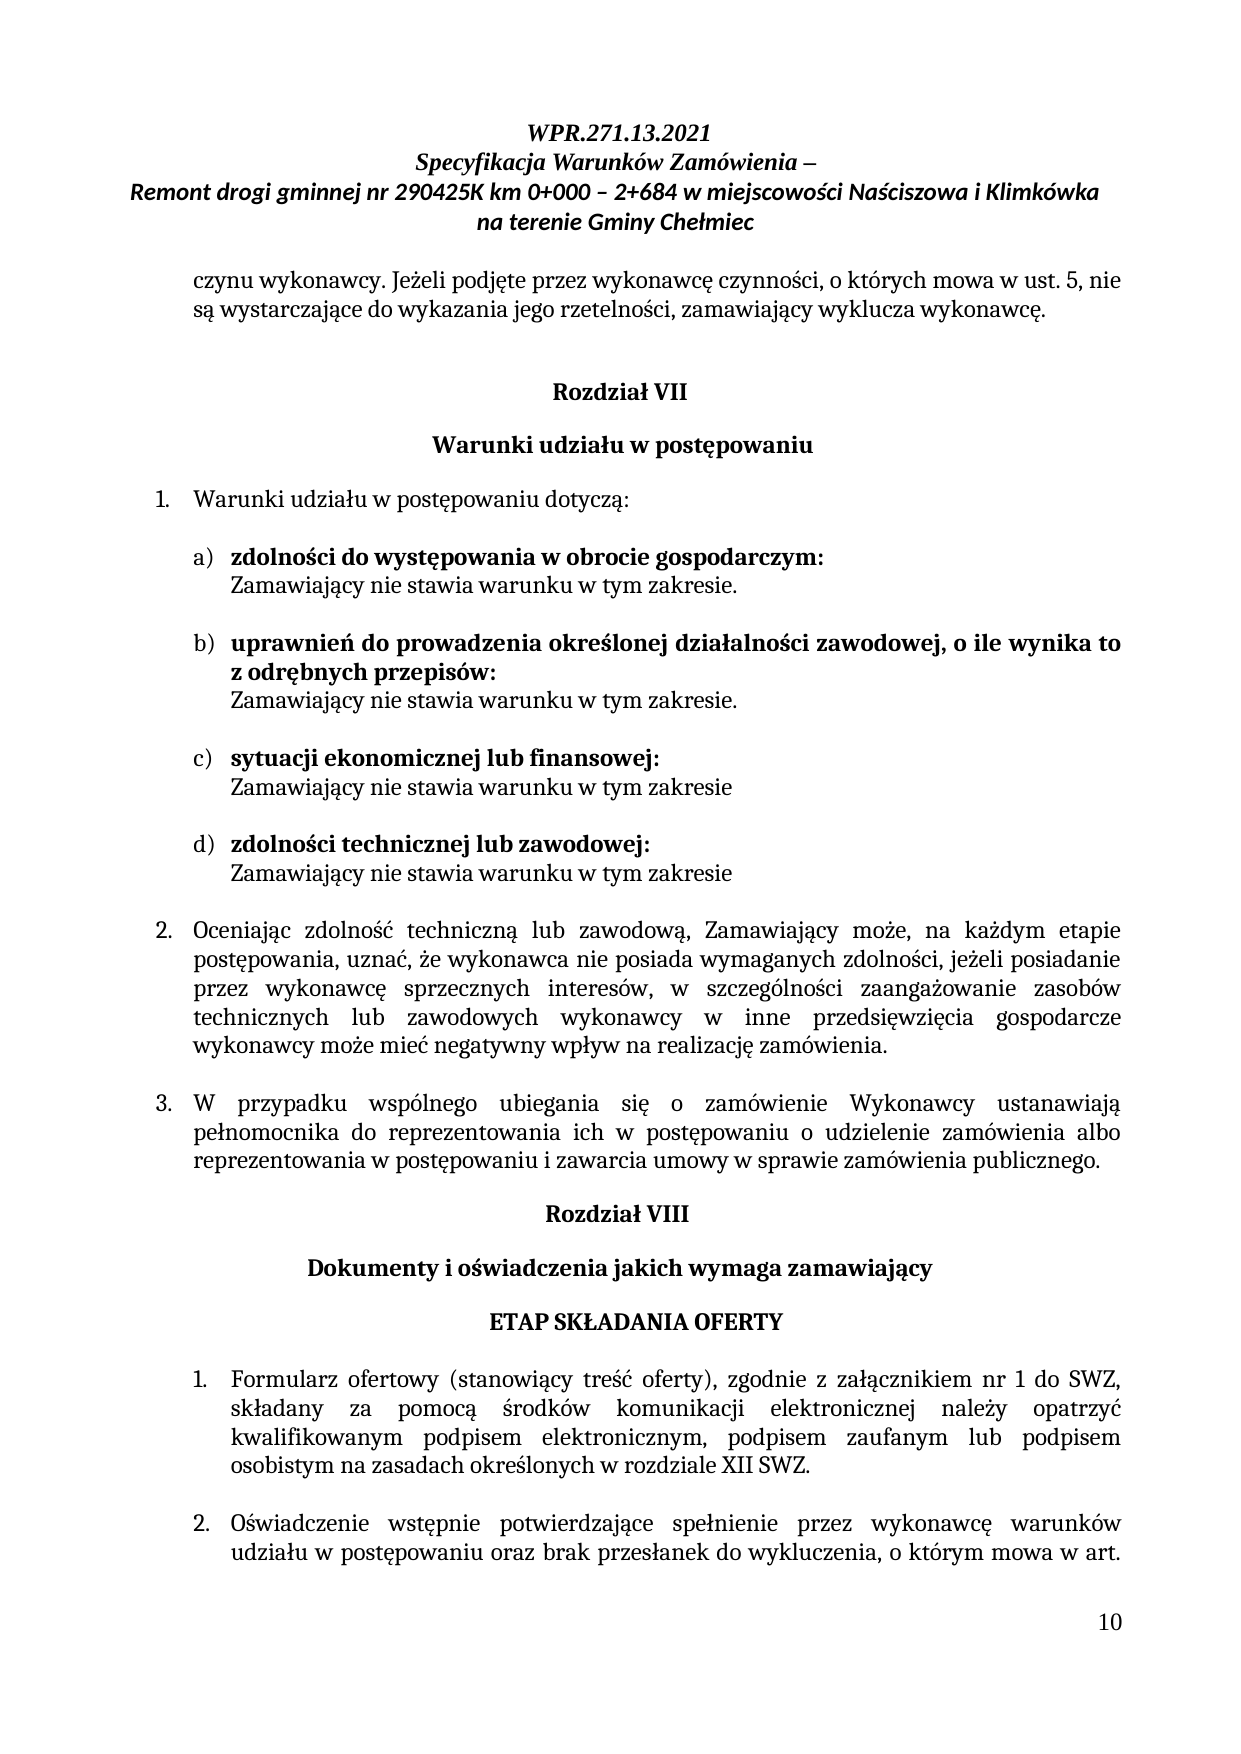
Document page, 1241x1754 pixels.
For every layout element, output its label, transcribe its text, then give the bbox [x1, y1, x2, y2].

list uprawnień do prowadzenia określonej działalności zawodowej, o ile wynika to z odrębnych przepisów: [193, 629, 1122, 686]
list ETAP SKŁADANIA OFERTY [118, 1307, 1122, 1336]
text Warunki udziału w postępowaniu [118, 431, 1122, 460]
list Zamawiający nie stawia warunku w tym zakresie [193, 859, 1122, 887]
list Warunki udziału w postępowaniu dotyczą: [156, 485, 1122, 514]
list Formularz ofertowy (stanowiący treść oferty), zgodnie z załącznikiem nr 1 do SWZ, składany za pomocą środków komunikacji elektronicznej należy opatrzyć kwalifikowanym podpisem elektronicznym, podpisem zaufanym lub podpisem osobistym na zasadach określonych w rozdziale XII SWZ. [193, 1365, 1122, 1480]
list Oświadczenie wstępnie potwierdzające spełnienie przez wykonawcę warunków udziału w postępowaniu oraz brak przesłanek do wykluczenia, o którym mowa w art. [193, 1509, 1122, 1566]
list Zamawiający nie stawia warunku w tym zakresie [193, 772, 1122, 801]
list W przypadku wspólnego ubiegania się o zamówienie Wykonawcy ustanawiają pełnomocnika do reprezentowania ich w postępowaniu o udzielenie zamówienia albo reprezentowania w postępowaniu i zawarcia umowy w sprawie zamówienia publicznego. [156, 1089, 1122, 1175]
list Oceniając zdolność techniczną lub zawodową, Zamawiający może, na każdym etapie postępowania, uznać, że wykonawca nie posiada wymaganych zdolności, jeżeli posiadanie przez wykonawcę sprzecznych interesów, w szczególności zaangażowanie zasobów technicznych lub zawodowych wykonawcy w inne przedsięwzięcia gospodarcze wykonawcy może mieć negatywny wpływ na realizację zamówienia. [156, 916, 1122, 1060]
list czynu wykonawcy. Jeżeli podjęte przez wykonawcę czynności, o których mowa w ust. 5, nie są wystarczające do wykazania jego rzetelności, zamawiający wyklucza wykonawcę. [156, 266, 1122, 324]
list Zamawiający nie stawia warunku w tym zakresie. [193, 571, 1122, 600]
text Rozdział VIII [118, 1200, 1122, 1229]
text Dokumenty i oświadczenia jakich wymaga zamawiający [118, 1254, 1122, 1282]
list Zamawiający nie stawia warunku w tym zakresie. [193, 686, 1122, 715]
text Rozdział VII [118, 377, 1122, 406]
list zdolności technicznej lub zawodowej: [193, 830, 1122, 859]
list zdolności do występowania w obrocie gospodarczym: [193, 542, 1122, 571]
list sytuacji ekonomicznej lub finansowej: [193, 744, 1122, 772]
